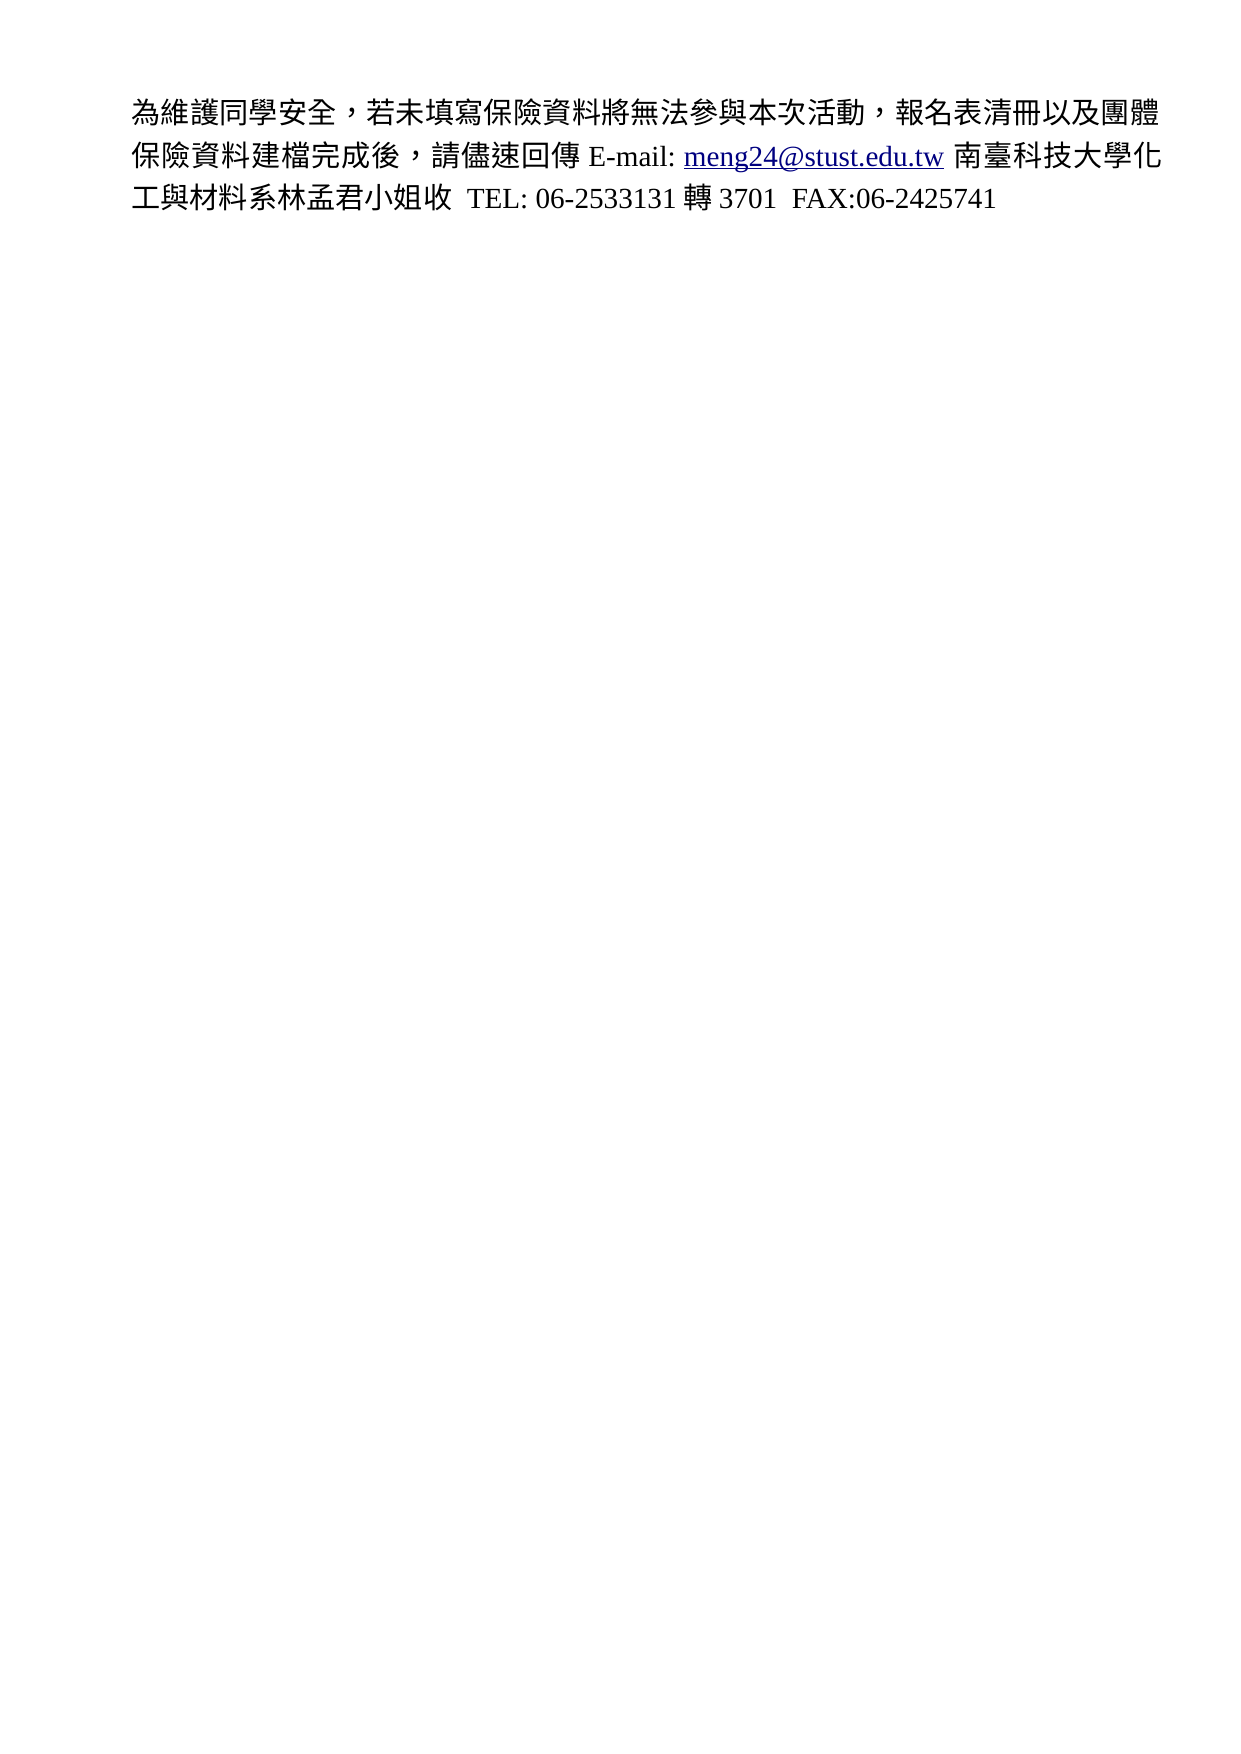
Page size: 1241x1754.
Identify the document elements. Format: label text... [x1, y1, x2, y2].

text 為維護同學安全，若未填寫保險資料將無法參與本次活動，報名表清冊以及團體保險資料建檔完成後，請儘速回傳E-mail: meng24@stust.edu.tw 南臺科技大學化工與材料系林孟君小姐收 TEL: 06-2533131 轉3701 FAX:06-2425741 [131, 90, 1162, 217]
